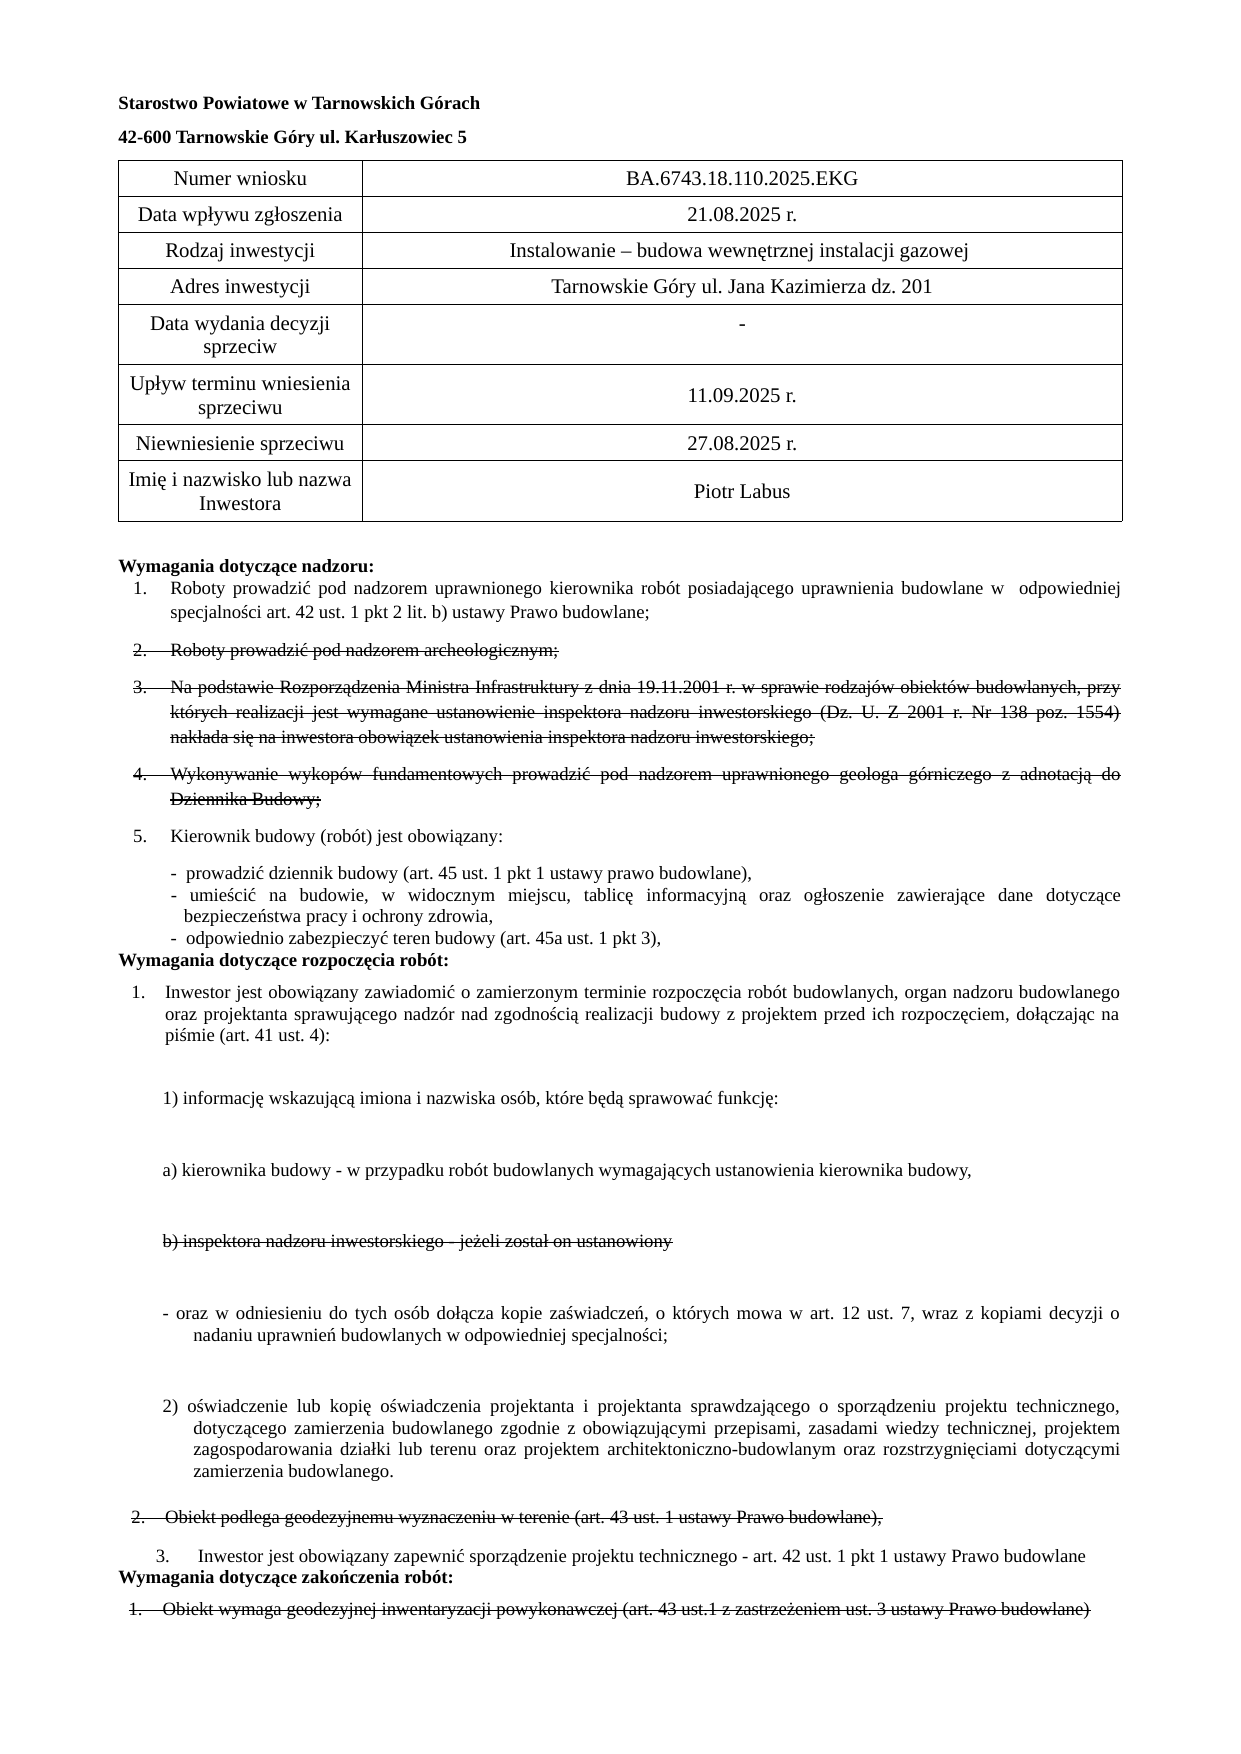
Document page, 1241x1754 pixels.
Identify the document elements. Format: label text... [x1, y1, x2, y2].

table_cell Niewniesienie sprzeciwu [119, 425, 362, 460]
text 2) oświadczenie lub kopię oświadczenia projektanta i projektanta sprawdzającego o sporządzeniu projektu technicznego, dotyczącego zamierzenia budowlanego zgodnie z obowiązującymi przepisami, zasadami wiedzy technicznej, projektem zagospodarowania działki lub terenu oraz projektem architektoniczno-budowlanym oraz rozstrzygnięciami dotyczącymi zamierzenia budowlanego. [162, 1395, 1122, 1481]
text Wymagania dotyczące rozpoczęcia robót: [118, 948, 1122, 970]
table_cell 27.08.2025 r. [363, 425, 1122, 460]
table_cell - [363, 305, 1122, 364]
table_header Numer wniosku [119, 161, 362, 196]
table_cell Tarnowskie Góry ul. Jana Kazimierza dz. 201 [363, 269, 1122, 304]
text Wymagania dotyczące zakończenia robót: [118, 1566, 1122, 1588]
table_cell Rodzaj inwestycji [119, 233, 362, 268]
list Inwestor jest obowiązany zawiadomić o zamierzonym terminie rozpoczęcia robót budowlanych, organ nadzoru budowlanego oraz projektanta sprawującego nadzór nad zgodnością realizacji budowy z projektem przed ich rozpoczęciem, dołączając na piśmie (art. 41 ust. 4): [131, 981, 1122, 1046]
list Obiekt podlega geodezyjnemu wyznaczeniu w terenie (art. 43 ust. 1 ustawy Prawo budowlane), [131, 1506, 1122, 1528]
list Roboty prowadzić pod nadzorem archeologicznym; [133, 639, 1122, 660]
list Na podstawie Rozporządzenia Ministra Infrastruktury z dnia 19.11.2001 r. w sprawie rodzajów obiektów budowlanych, przy których realizacji jest wymagane ustanowienie inspektora nadzoru inwestorskiego (Dz. U. Z 2001 r. Nr 138 poz. 1554) nakłada się na inwestora obowiązek ustanowienia inspektora nadzoru inwestorskiego; [133, 676, 1122, 747]
table_cell 21.08.2025 r. [363, 197, 1122, 232]
table_cell Data wpływu zgłoszenia [119, 197, 362, 232]
table_cell Imię i nazwisko lub nazwa Inwestora [119, 461, 362, 521]
list Wykonywanie wykopów fundamentowych prowadzić pod nadzorem uprawnionego geologa górniczego z adnotacją do Dziennika Budowy; [133, 763, 1122, 809]
table_cell Adres inwestycji [119, 269, 362, 304]
table_cell Piotr Labus [363, 461, 1122, 521]
table_cell Data wydania decyzji sprzeciw [119, 305, 362, 364]
table_cell Instalowanie – budowa wewnętrznej instalacji gazowej [363, 233, 1122, 268]
text Wymagania dotyczące nadzoru: [118, 555, 1122, 577]
text 1) informację wskazującą imiona i nazwiska osób, które będą sprawować funkcję: [162, 1087, 1122, 1109]
text - umieścić na budowie, w widocznym miejscu, tablicę informacyjną oraz ogłoszenie zawierające dane dotyczące bezpieczeństwa pracy i ochrony zdrowia, [171, 884, 1122, 927]
table_header BA.6743.18.110.2025.EKG [363, 161, 1122, 196]
text - odpowiednio zabezpieczyć teren budowy (art. 45a ust. 1 pkt 3), [170, 927, 1122, 948]
table_cell 11.09.2025 r. [363, 365, 1122, 424]
text - prowadzić dziennik budowy (art. 45 ust. 1 pkt 1 ustawy prawo budowlane), [170, 862, 1122, 884]
text - oraz w odniesieniu do tych osób dołącza kopie zaświadczeń, o których mowa w art. 12 ust. 7, wraz z kopiami decyzji o nadaniu uprawnień budowlanych w odpowiedniej specjalności; [162, 1302, 1122, 1345]
list Inwestor jest obowiązany zapewnić sporządzenie projektu technicznego - art. 42 ust. 1 pkt 1 ustawy Prawo budowlane [156, 1544, 1122, 1566]
list Roboty prowadzić pod nadzorem uprawnionego kierownika robót posiadającego uprawnienia budowlane w odpowiedniej specjalności art. 42 ust. 1 pkt 2 lit. b) ustawy Prawo budowlane; [133, 577, 1122, 623]
text a) kierownika budowy - w przypadku robót budowlanych wymagających ustanowienia kierownika budowy, [162, 1159, 1122, 1180]
list Obiekt wymaga geodezyjnej inwentaryzacji powykonawczej (art. 43 ust.1 z zastrzeżeniem ust. 3 ustawy Prawo budowlane) [128, 1598, 1122, 1620]
text 42-600 Tarnowskie Góry ul. Karłuszowiec 5 [118, 126, 1122, 147]
list Kierownik budowy (robót) jest obowiązany: [133, 825, 1122, 847]
table_cell Upływ terminu wniesienia sprzeciwu [119, 365, 362, 424]
text Starostwo Powiatowe w Tarnowskich Górach [118, 92, 1122, 113]
text b) inspektora nadzoru inwestorskiego - jeżeli został on ustanowiony [162, 1230, 1122, 1252]
